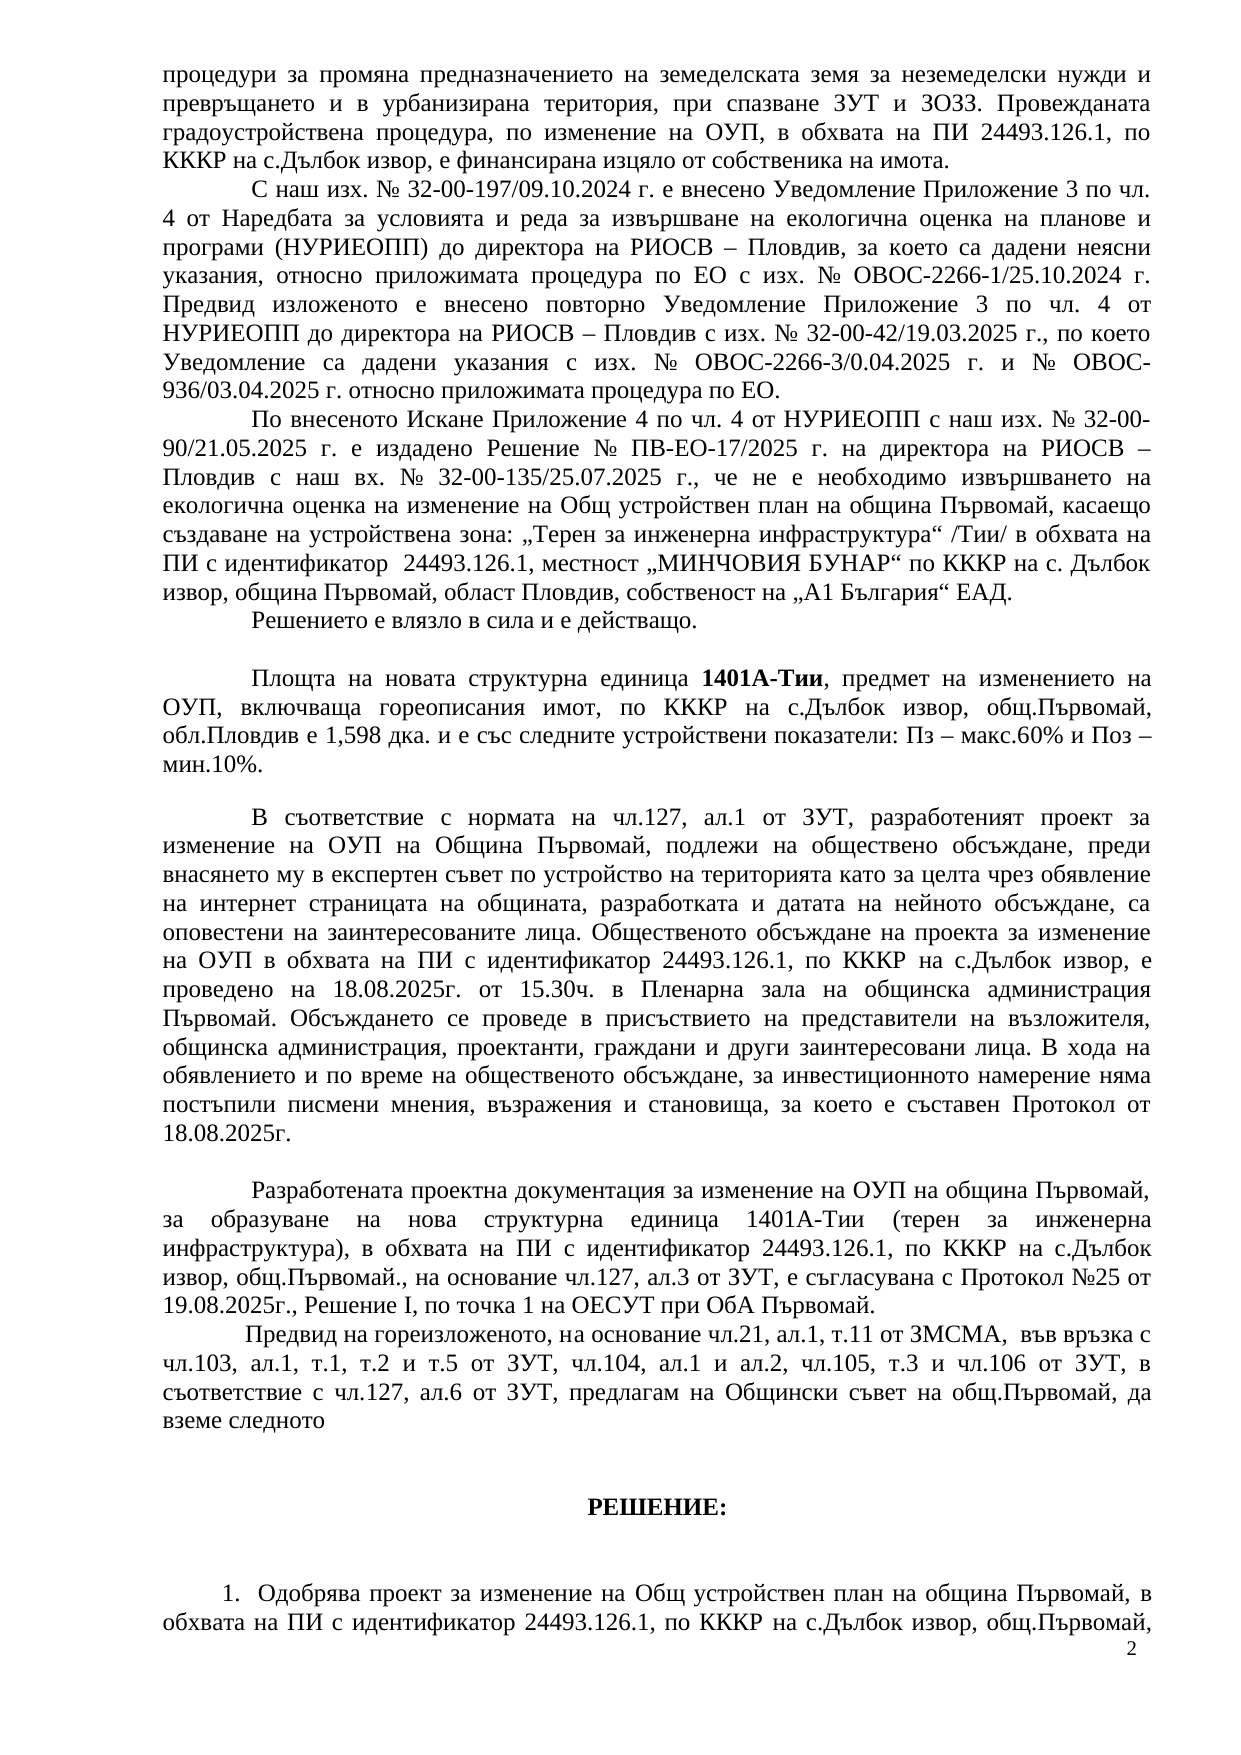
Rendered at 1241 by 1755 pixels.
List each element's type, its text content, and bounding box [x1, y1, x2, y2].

text Предвид на гореизложеното, на основание чл.21, ал.1, т.11 от ЗМСМА, във връзка с чл.103, ал.1, т.1, т.2 и т.5 от ЗУТ, чл.104, ал.1 и ал.2, чл.105, т.3 и чл.106 от ЗУТ, в съответствие с чл.127, ал.6 от ЗУТ, предлагам на Общински съвет на общ.Първомай, да вземе следното [162, 1319, 1152, 1434]
text С наш изх. № 32-00-197/09.10.2024 г. е внесено Уведомление Приложение 3 по чл. 4 от Наредбата за условията и реда за извършване на екологична оценка на планове и програми (НУРИЕОПП) до директора на РИОСВ – Пловдив, за което са дадени неясни указания, относно приложимата процедура по ЕО с изх. № ОВОС-2266-1/25.10.2024 г. Предвид изложеното е внесено повторно Уведомление Приложение 3 по чл. 4 от НУРИЕОПП до директора на РИОСВ – Пловдив с изх. № 32-00-42/19.03.2025 г., по което Уведомление са дадени указания с изх. № ОВОС-2266-3/0.04.2025 г. и № ОВОС-936/03.04.2025 г. относно приложимата процедура по ЕО. [162, 174, 1152, 404]
text 1. Одобрява проект за изменение на Общ устройствен план на община Първомай, в обхвата на ПИ с идентификатор 24493.126.1, по КККР на с.Дълбок извор, общ.Първомай, [162, 1578, 1152, 1636]
text процедури за промяна предназначението на земеделската земя за неземеделски нужди и превръщането и в урбанизирана територия, при спазване ЗУТ и ЗОЗЗ. Провежданата градоустройствена процедура, по изменение на ОУП, в обхвата на ПИ 24493.126.1, по КККР на с.Дълбок извор, е финансирана изцяло от собственика на имота. [162, 59, 1152, 174]
text РЕШЕНИЕ: [162, 1492, 1152, 1521]
text По внесеното Искане Приложение 4 по чл. 4 от НУРИЕОПП с наш изх. № 32-00-90/21.05.2025 г. е издадено Решение № ПВ-ЕО-17/2025 г. на директора на РИОСВ – Пловдив с наш вх. № 32-00-135/25.07.2025 г., че не е необходимо извършването на екологична оценка на изменение на Общ устройствен план на община Първомай, касаещо създаване на устройствена зона: „Терен за инженерна инфраструктура“ /Тии/ в обхвата на ПИ с идентификатор 24493.126.1, местност „МИНЧОВИЯ БУНАР“ по КККР на с. Дълбок извор, община Първомай, област Пловдив, собственост на „А1 България“ ЕАД. [162, 404, 1152, 605]
text В съответствие с нормата на чл.127, ал.1 от ЗУТ, разработеният проект за изменение на ОУП на Община Първомай, подлежи на обществено обсъждане, преди внасянето му в експертен съвет по устройство на територията като за целта чрез обявление на интернет страницата на общината, разработката и датата на нейното обсъждане, са оповестени на заинтересованите лица. Общественото обсъждане на проекта за изменение на ОУП в обхвата на ПИ с идентификатор 24493.126.1, по КККР на с.Дълбок извор, е проведено на 18.08.2025г. от 15.30ч. в Пленарна зала на общинска администрация Първомай. Обсъждането се проведе в присъствието на представители на възложителя, общинска администрация, проектанти, граждани и други заинтересовани лица. В хода на обявлението и по време на общественото обсъждане, за инвестиционното намерение няма постъпили писмени мнения, възражения и становища, за което е съставен Протокол от 18.08.2025г. [162, 802, 1152, 1147]
text Решението е влязло в сила и е действащо. [162, 605, 1152, 634]
text Площта на новата структурна единица 1401А-Тии, предмет на изменението на ОУП, включваща гореописания имот, по КККР на с.Дълбок извор, общ.Първомай, обл.Пловдив е 1,598 дка. и е със следните устройствени показатели: Пз – макс.60% и Поз – мин.10%. [162, 663, 1152, 778]
text Разработената проектна документация за изменение на ОУП на община Първомай, за образуване на нова структурна единица 1401А-Тии (терен за инженерна инфраструктура), в обхвата на ПИ с идентификатор 24493.126.1, по КККР на с.Дълбок извор, общ.Първомай., на основание чл.127, ал.3 от ЗУТ, е съгласувана с Протокол №25 от 19.08.2025г., Решение I, по точка 1 на ОЕСУТ при ОбА Първомай. [162, 1176, 1152, 1319]
